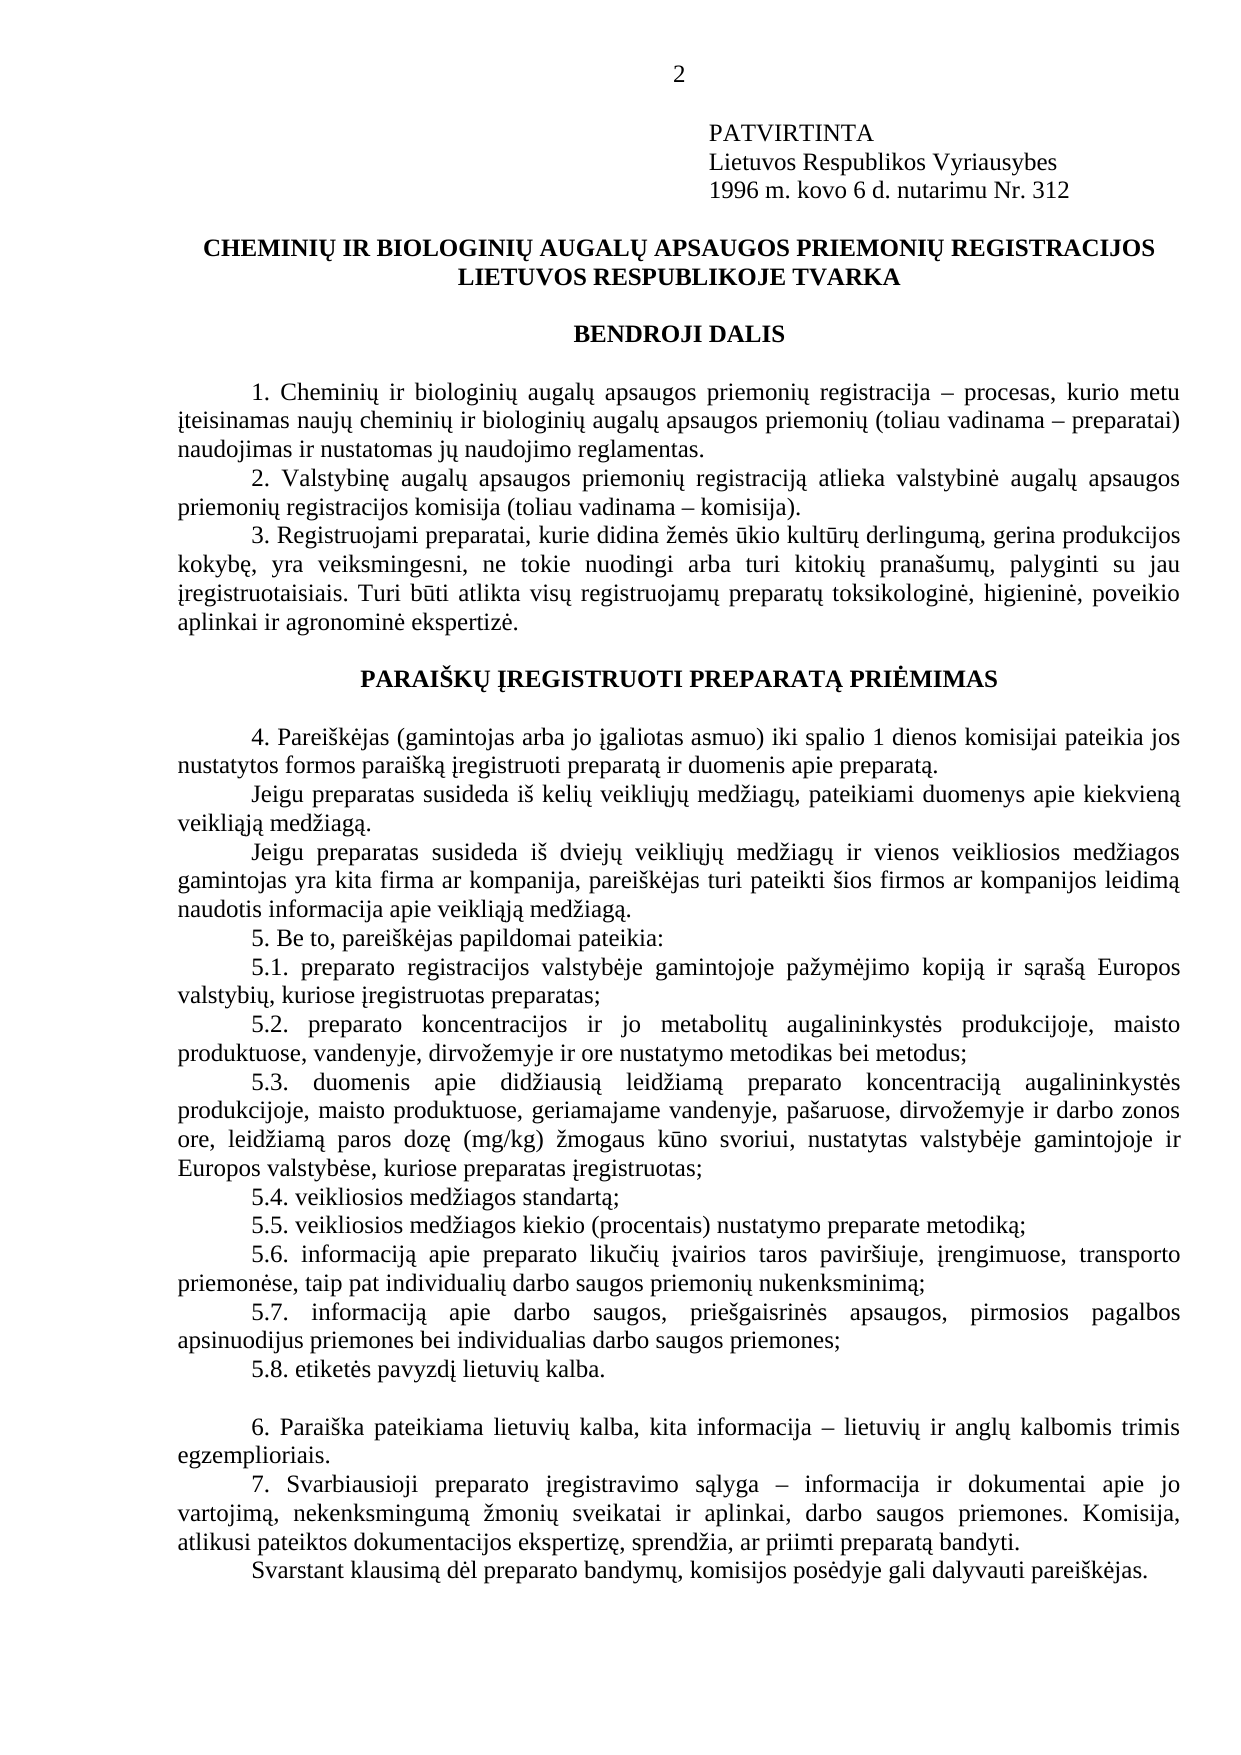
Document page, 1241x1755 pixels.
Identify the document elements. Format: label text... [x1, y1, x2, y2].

text Lietuvos Respublikos Vyriausybes [177, 147, 1181, 176]
text 5.4. veikliosios medžiagos standartą; [177, 1182, 1181, 1211]
text 5.3. duomenis apie didžiausią leidžiamą preparato koncentraciją augalininkystės produkcijoje, maisto produktuose, geriamajame vandenyje, pašaruose, dirvožemyje ir darbo zonos ore, leidžiamą paros dozę (mg/kg) žmogaus kūno svoriui, nustatytas valstybėje gamintojoje ir Europos valstybėse, kuriose preparatas įregistruotas; [177, 1067, 1181, 1182]
text 5.5. veikliosios medžiagos kiekio (procentais) nustatymo preparate metodiką; [177, 1211, 1181, 1239]
text 3. Registruojami preparatai, kurie didina žemės ūkio kultūrų derlingumą, gerina produkcijos kokybę, yra veiksmingesni, ne tokie nuodingi arba turi kitokių pranašumų, palyginti su jau įregistruotaisiais. Turi būti atlikta visų registruojamų preparatų toksikologinė, higieninė, poveikio aplinkai ir agronominė ekspertizė. [177, 521, 1181, 636]
text 5.8. etiketės pavyzdį lietuvių kalba. [177, 1354, 1181, 1383]
text Jeigu preparatas susideda iš kelių veikliųjų medžiagų, pateikiami duomenys apie kiekvieną veikliąją medžiagą. [177, 779, 1181, 837]
text Lietuvos Respublikoje tvarka [177, 262, 1181, 291]
text Paraiškų įregistruoti preparatą priėmimas [177, 664, 1181, 693]
text 5.1. preparato registracijos valstybėje gamintojoje pažymėjimo kopiją ir sąrašą Europos valstybių, kuriose įregistruotas preparatas; [177, 952, 1181, 1009]
text 4. Pareiškėjas (gamintojas arba jo įgaliotas asmuo) iki spalio 1 dienos komisijai pateikia jos nustatytos formos paraišką įregistruoti preparatą ir duomenis apie preparatą. [177, 722, 1181, 779]
text PATVIRTINTA [177, 118, 1181, 147]
text Svarstant klausimą dėl preparato bandymų, komisijos posėdyje gali dalyvauti pareiškėjas. [177, 1556, 1181, 1584]
text Jeigu preparatas susideda iš dviejų veikliųjų medžiagų ir vienos veikliosios medžiagos gamintojas yra kita firma ar kompanija, pareiškėjas turi pateikti šios firmos ar kompanijos leidimą naudotis informacija apie veikliąją medžiagą. [177, 837, 1181, 923]
text 7. Svarbiausioji preparato įregistravimo sąlyga – informacija ir dokumentai apie jo vartojimą, nekenksmingumą žmonių sveikatai ir aplinkai, darbo saugos priemones. Komisija, atlikusi pateiktos dokumentacijos ekspertizę, sprendžia, ar priimti preparatą bandyti. [177, 1469, 1181, 1556]
text 2. Valstybinę augalų apsaugos priemonių registraciją atlieka valstybinė augalų apsaugos priemonių registracijos komisija (toliau vadinama – komisija). [177, 463, 1181, 521]
text Bendroji dalis [177, 319, 1181, 348]
text 1. Cheminių ir biologinių augalų apsaugos priemonių registracija – procesas, kurio metu įteisinamas naujų cheminių ir biologinių augalų apsaugos priemonių (toliau vadinama – preparatai) naudojimas ir nustatomas jų naudojimo reglamentas. [177, 377, 1181, 463]
text 6. Paraiška pateikiama lietuvių kalba, kita informacija – lietuvių ir anglų kalbomis trimis egzemplioriais. [177, 1412, 1181, 1469]
text 5. Be to, pareiškėjas papildomai pateikia: [177, 923, 1181, 952]
text 5.7. informaciją apie darbo saugos, priešgaisrinės apsaugos, pirmosios pagalbos apsinuodijus priemones bei individualias darbo saugos priemones; [177, 1297, 1181, 1354]
text 5.6. informaciją apie preparato likučių įvairios taros paviršiuje, įrengimuose, transporto priemonėse, taip pat individualių darbo saugos priemonių nukenksminimą; [177, 1239, 1181, 1297]
text Cheminių ir biologinių augalų apsaugos priemonių registracijos [177, 233, 1181, 262]
text 1996 m. kovo 6 d. nutarimu Nr. 312 [177, 176, 1181, 204]
text 5.2. preparato koncentracijos ir jo metabolitų augalininkystės produkcijoje, maisto produktuose, vandenyje, dirvožemyje ir ore nustatymo metodikas bei metodus; [177, 1009, 1181, 1067]
